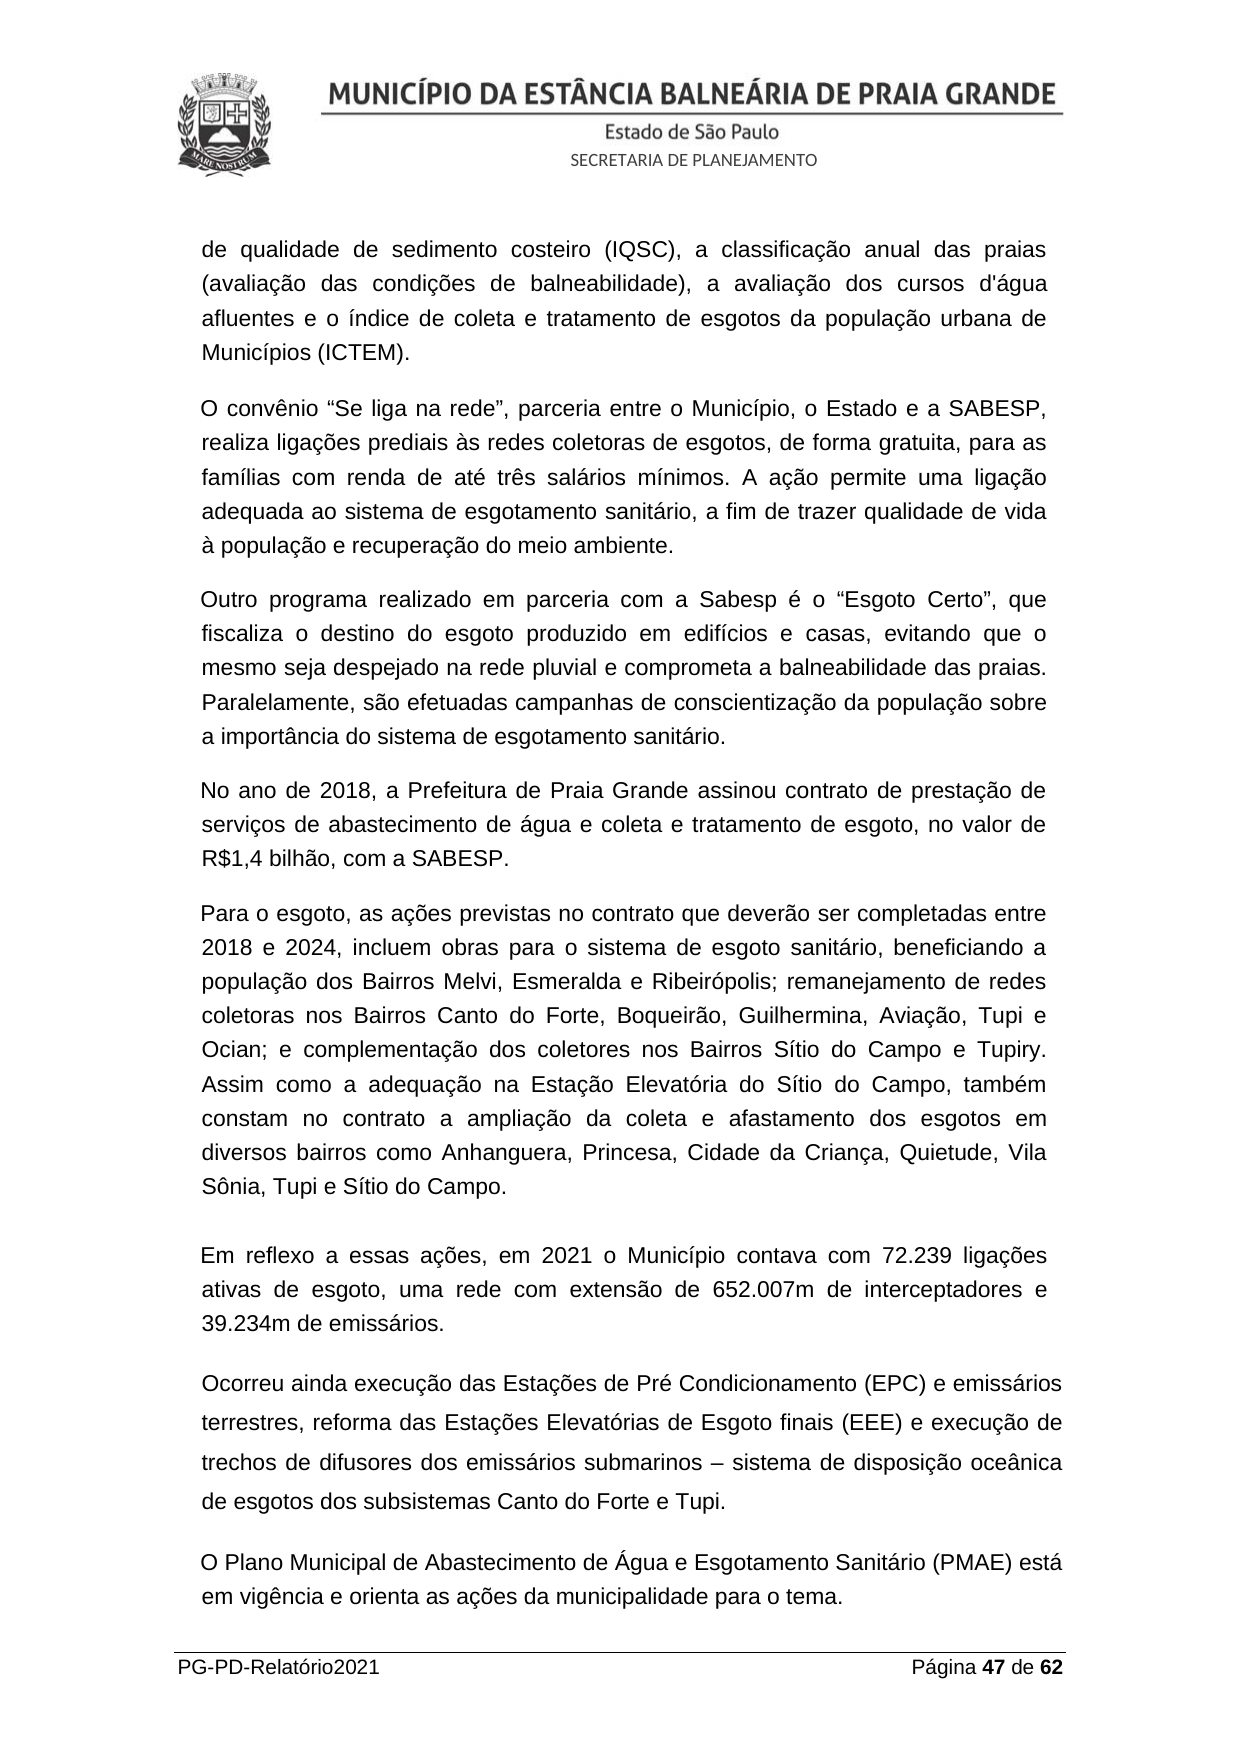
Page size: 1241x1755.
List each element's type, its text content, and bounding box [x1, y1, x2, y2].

text Ocorreu ainda execução das Estações de Pré Condicionamento (EPC) e emissários terrestres, reforma das Estações Elevatórias de Esgoto finais (EEE) e execução de trechos de difusores dos emissários submarinos – sistema de disposição oceânica de esgotos dos subsistemas Canto do Forte e Tupi. [201, 1369, 1063, 1514]
text Em reflexo a essas ações, em 2021 o Município contava com 72.239 ligações ativas de esgoto, uma rede com extensão de 652.007m de interceptadores e 39.234m de emissários. [200, 1242, 1047, 1337]
text Outro programa realizado em parceria com a Sabesp é o “Esgoto Certo”, que fiscaliza o destino do esgoto produzido em edifícios e casas, evitando que o mesmo seja despejado na rede pluvial e comprometa a balneabilidade das praias. Paralelamente, são efetuadas campanhas de conscientização da população sobre a importância do sistema de esgotamento sanitário. [200, 586, 1047, 749]
text Para o esgoto, as ações previstas no contrato que deverão ser completadas entre 2018 e 2024, incluem obras para o sistema de esgoto sanitário, beneficiando a população dos Bairros Melvi, Esmeralda e Ribeirópolis; remanejamento de redes coletoras nos Bairros Canto do Forte, Boqueirão, Guilhermina, Aviação, Tupi e Ocian; e complementação dos coletores nos Bairros Sítio do Campo e Tupiry. Assim como a adequação na Estação Elevatória do Sítio do Campo, também constam no contrato a ampliação da coleta e afastamento dos esgotos em diversos bairros como Anhanguera, Princesa, Cidade da Criança, Quietude, Vila Sônia, Tupi e Sítio do Campo. [200, 900, 1047, 1199]
text O convênio “Se liga na rede”, parceria entre o Município, o Estado e a SABESP, realiza ligações prediais às redes coletoras de esgotos, de forma gratuita, para as famílias com renda de até três salários mínimos. A ação permite uma ligação adequada ao sistema de esgotamento sanitário, a fim de trazer qualidade de vida à população e recuperação do meio ambiente. [200, 395, 1047, 558]
text de qualidade de sedimento costeiro (IQSC), a classificação anual das praias (avaliação das condições de balneabilidade), a avaliação dos cursos d'água afluentes e o índice de coleta e tratamento de esgotos da população urbana de Municípios (ICTEM). [200, 236, 1047, 365]
text No ano de 2018, a Prefeitura de Praia Grande assinou contrato de prestação de serviços de abastecimento de água e coleta e tratamento de esgoto, no valor de R$1,4 bilhão, com a SABESP. [200, 777, 1047, 872]
text O Plano Municipal de Abastecimento de Água e Esgotamento Sanitário (PMAE) está em vigência e orienta as ações da municipalidade para o tema. [200, 1548, 1063, 1609]
